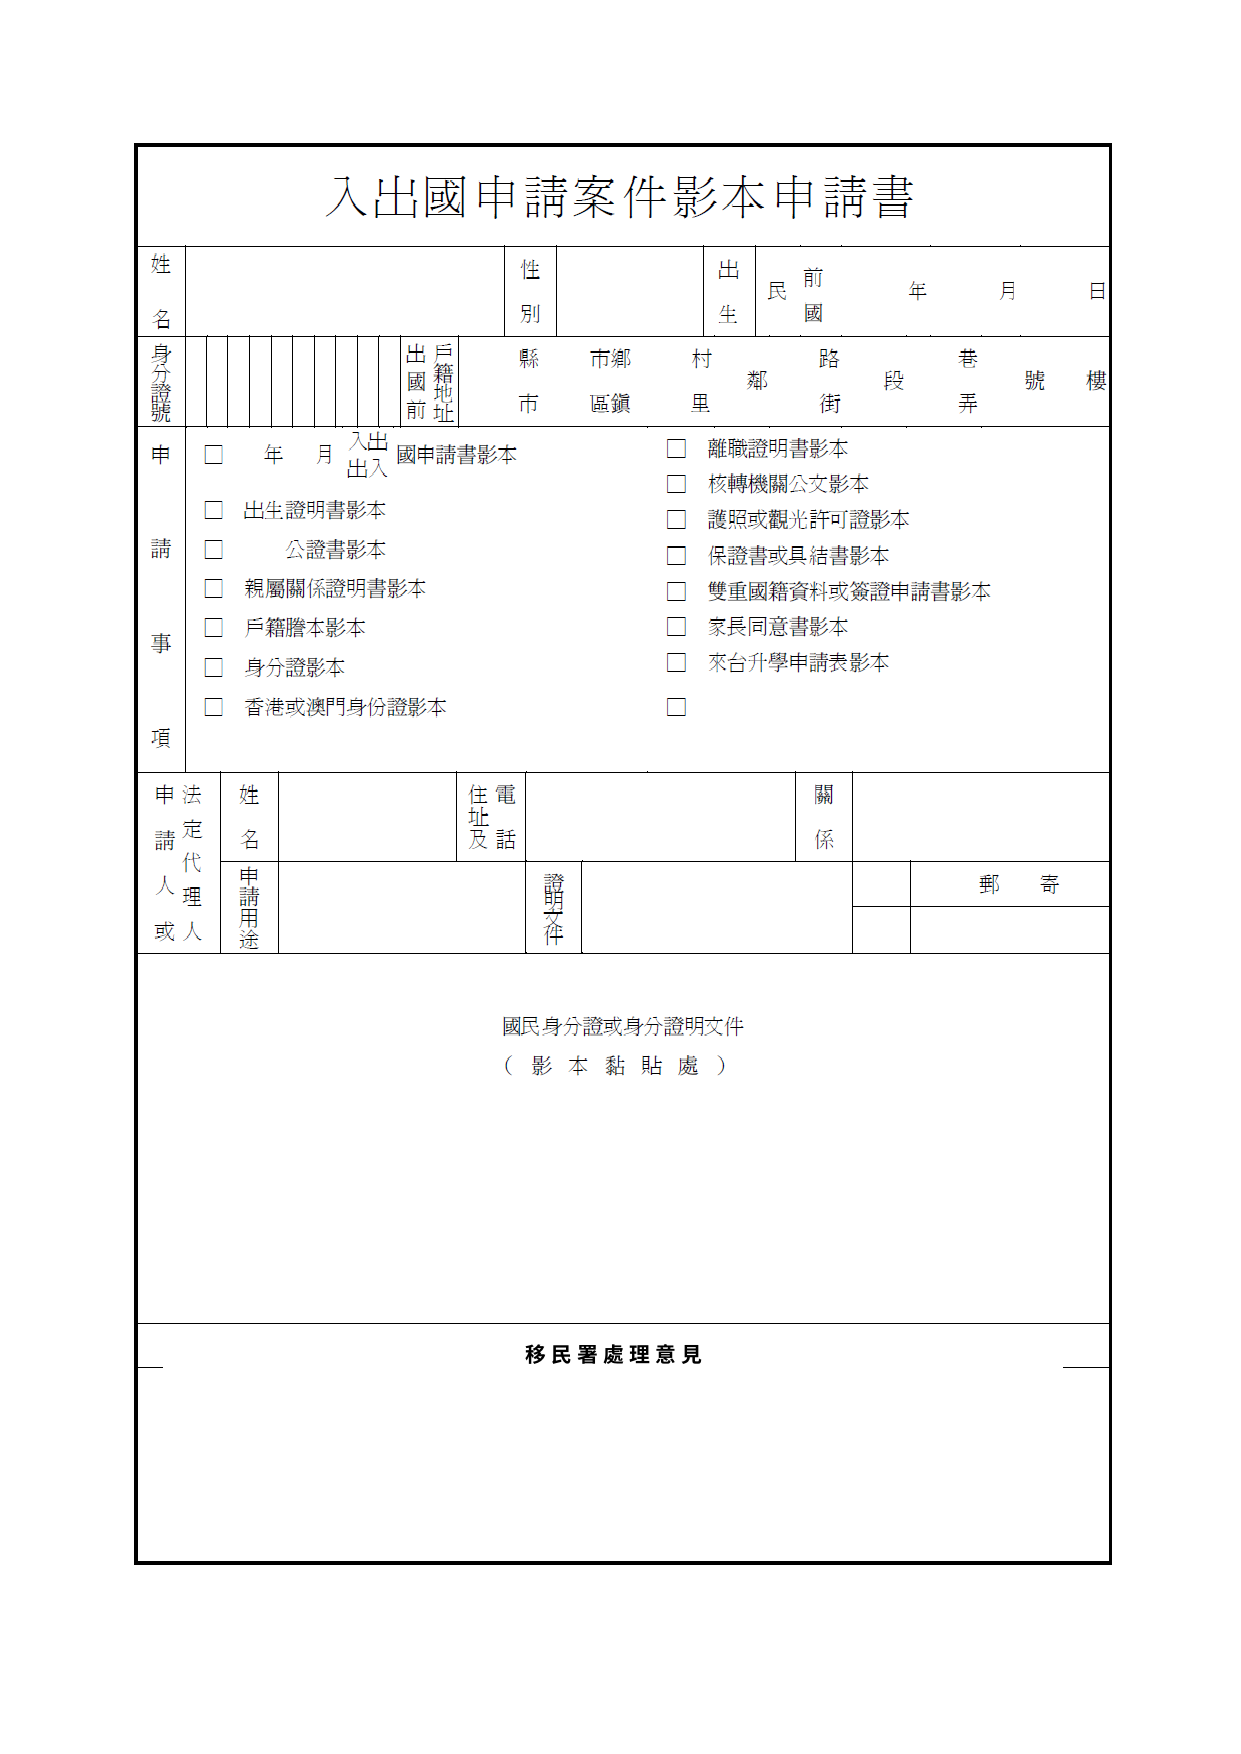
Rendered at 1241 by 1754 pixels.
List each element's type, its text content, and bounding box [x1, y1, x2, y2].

picture [25, 35, 1212, 1596]
text 移 民 署 處 理 意 見 [167, 1338, 1061, 1369]
